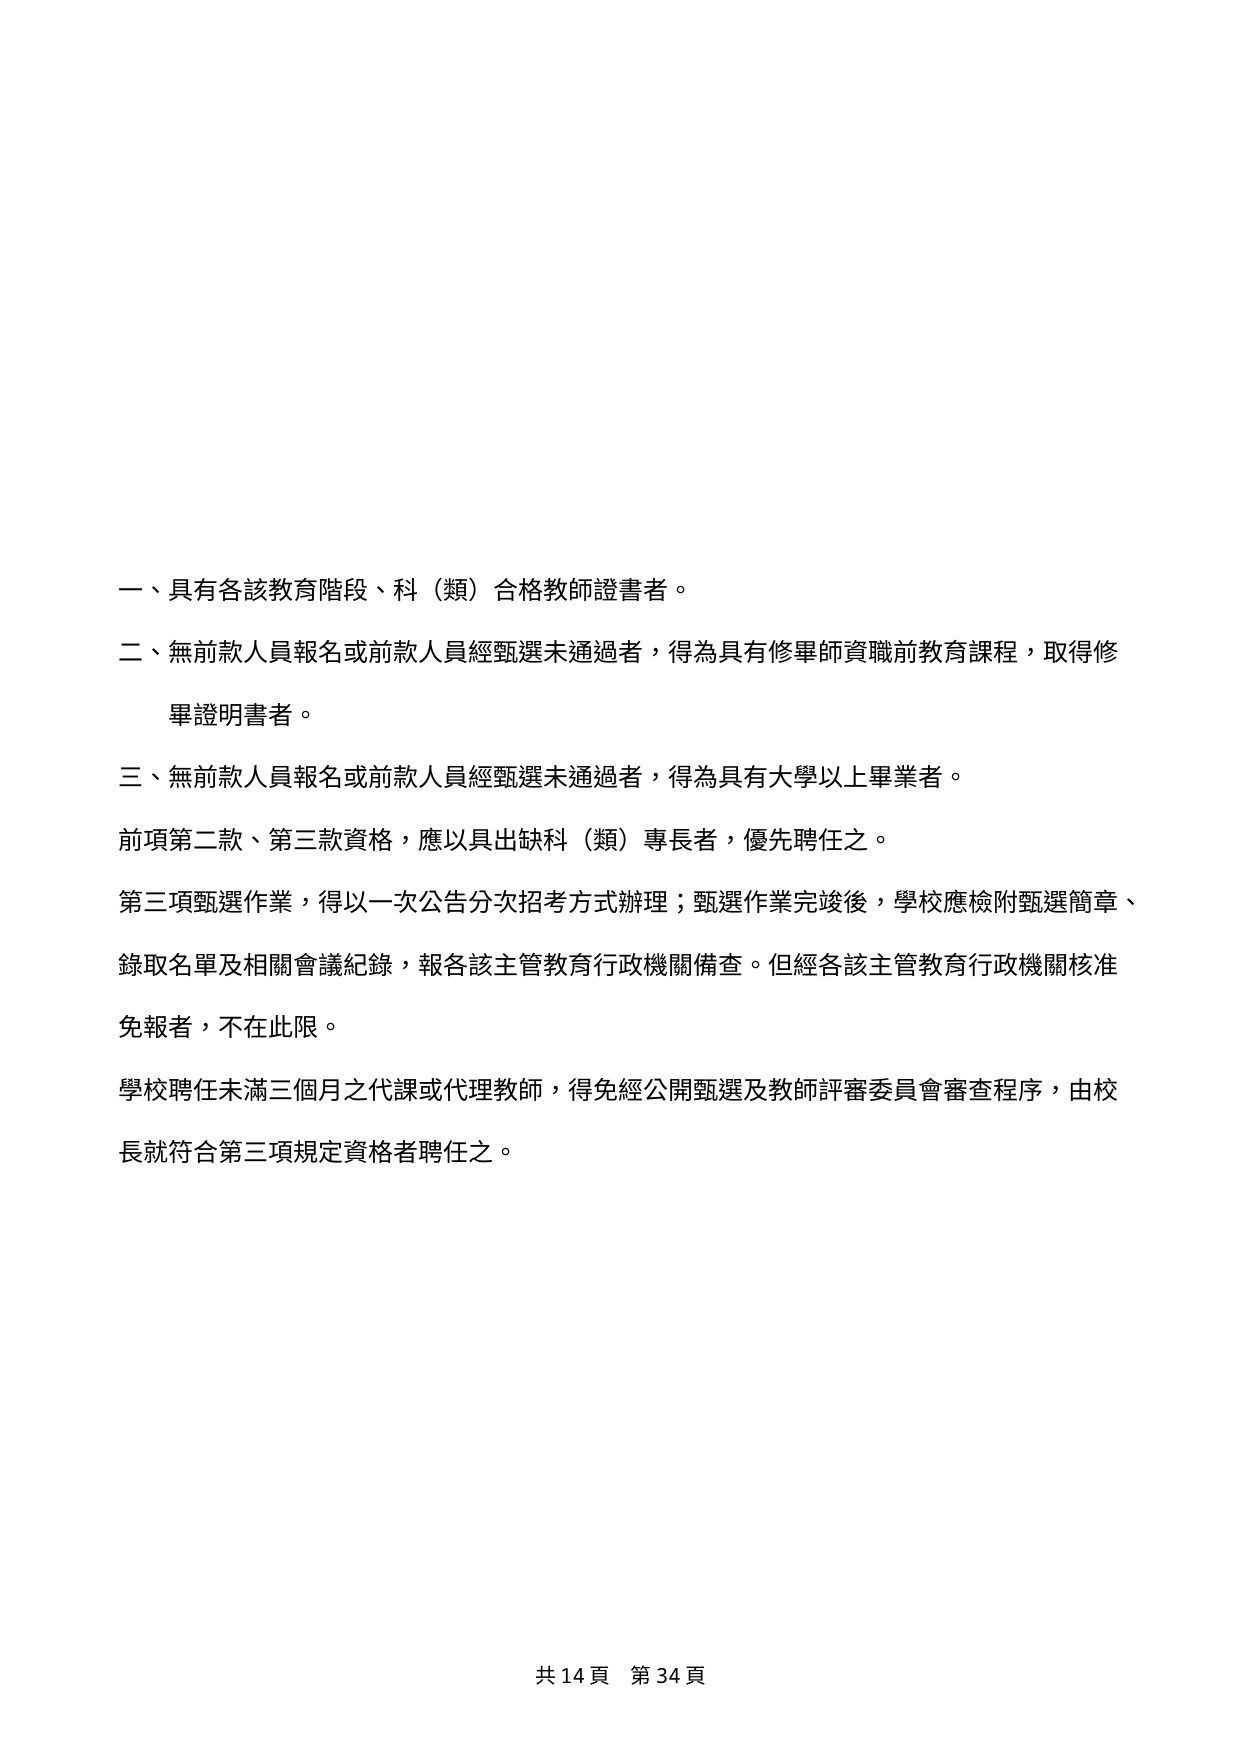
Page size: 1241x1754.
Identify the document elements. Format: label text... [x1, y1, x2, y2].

text 前項第二款、第三款資格，應以具出缺科（類）專長者，優先聘任之。 [118, 797, 1122, 859]
text 第三項甄選作業，得以一次公告分次招考方式辦理；甄選作業完竣後，學校應檢附甄選簡章、錄取名單及相關會議紀錄，報各該主管教育行政機關備查。但經各該主管教育行政機關核准免報者，不在此限。 [118, 859, 1122, 1047]
text 學校聘任未滿三個月之代課或代理教師，得免經公開甄選及教師評審委員會審查程序，由校長就符合第三項規定資格者聘任之。 [118, 1047, 1122, 1172]
text 二、無前款人員報名或前款人員經甄選未通過者，得為具有修畢師資職前教育課程，取得修畢證明書者。 [118, 609, 1122, 734]
text 三、無前款人員報名或前款人員經甄選未通過者，得為具有大學以上畢業者。 [118, 734, 1122, 797]
text 一、具有各該教育階段、科（類）合格教師證書者。 [118, 547, 1122, 609]
